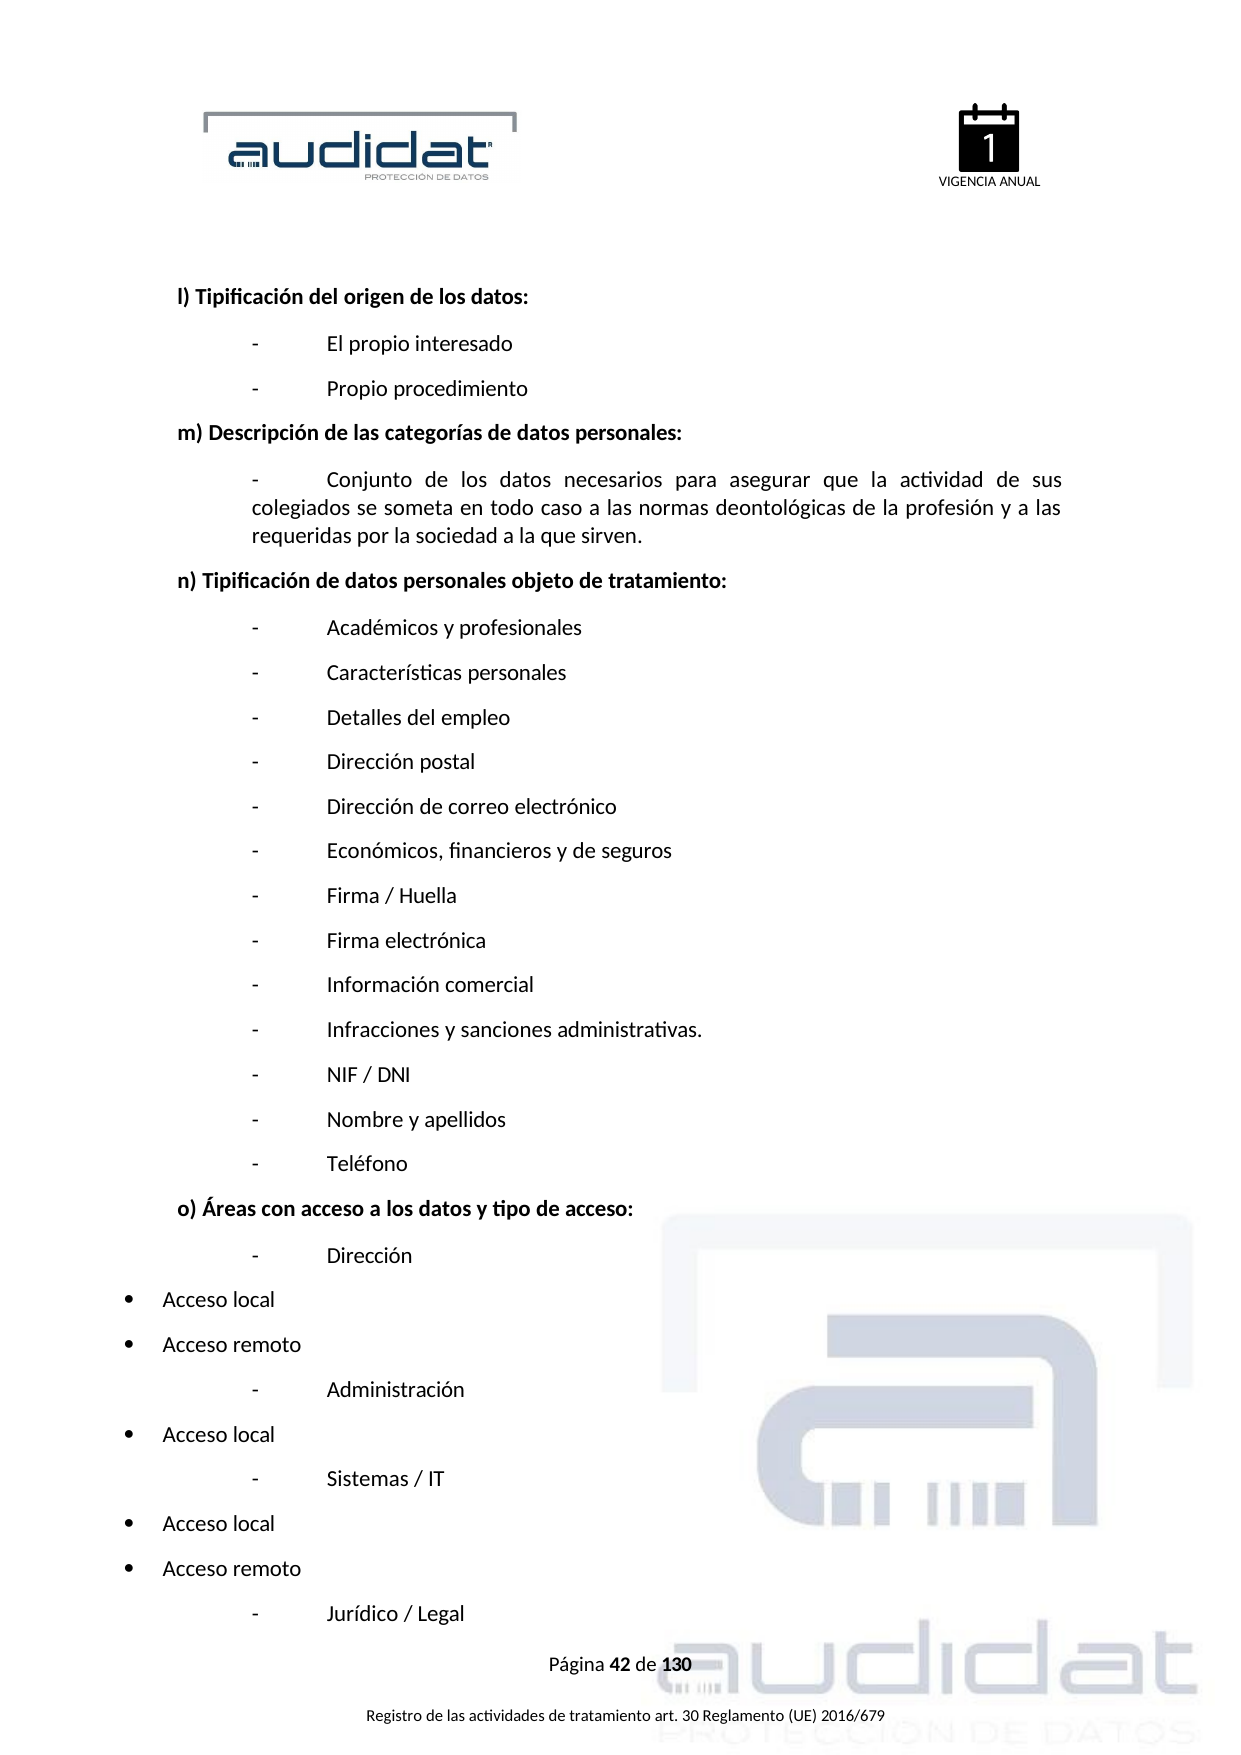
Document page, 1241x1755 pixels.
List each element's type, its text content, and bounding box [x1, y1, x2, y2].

list [1215, 1464, 1226, 1492]
list Información comercial [252, 971, 1226, 999]
list Tipificación del origen de los datos: [177, 282, 1226, 310]
list Económicos, financieros y de seguros [252, 837, 1226, 865]
list Nombre y apellidos [252, 1105, 1226, 1133]
list [1215, 1285, 1226, 1313]
list Propio procedimiento [252, 374, 1226, 402]
text Página 42 de 130 [163, 1651, 640, 1677]
list Infracciones y sanciones administrativas. [252, 1016, 1226, 1043]
list Acceso local [125, 1420, 640, 1448]
list Sistemas / IT [252, 1464, 640, 1492]
list Dirección de correo electrónico [252, 792, 1226, 820]
list [1215, 1420, 1226, 1448]
list Características personales [252, 658, 1226, 686]
list Acceso remoto [125, 1554, 640, 1582]
list Áreas con acceso a los datos y tipo de acceso: [177, 1194, 1226, 1222]
list Descripción de las categorías de datos personales: [177, 418, 1226, 446]
list Detalles del empleo [252, 703, 1226, 731]
list [1215, 1330, 1226, 1358]
list El propio interesado [252, 329, 1226, 357]
list [1215, 1509, 1226, 1537]
list Conjunto de los datos necesarios para asegurar que la actividad de sus colegiados se someta en todo caso a las normas deontológicas de la profesión y a las requeridas por la sociedad a la que sirven. [252, 465, 1063, 549]
list Jurídico / Legal [252, 1599, 640, 1627]
list Acceso local [125, 1285, 640, 1313]
list Académicos y profesionales [252, 613, 1226, 641]
list NIF / DNI [252, 1060, 1226, 1088]
list Teléfono [252, 1149, 1226, 1177]
list Acceso remoto [125, 1330, 640, 1358]
list Firma / Huella [252, 881, 1226, 909]
list Dirección [252, 1241, 640, 1269]
list Dirección postal [252, 747, 1226, 775]
list [1215, 1554, 1226, 1582]
list [1215, 1241, 1226, 1269]
list [1215, 1375, 1226, 1403]
list Administración [252, 1375, 640, 1403]
list Acceso local [125, 1509, 640, 1537]
text Registro de las actividades de tratamiento art. 30 Reglamento (UE) 2016/679 [366, 1705, 640, 1726]
list Firma electrónica [252, 926, 1226, 954]
list Tipificación de datos personales objeto de tratamiento: [177, 566, 1226, 594]
